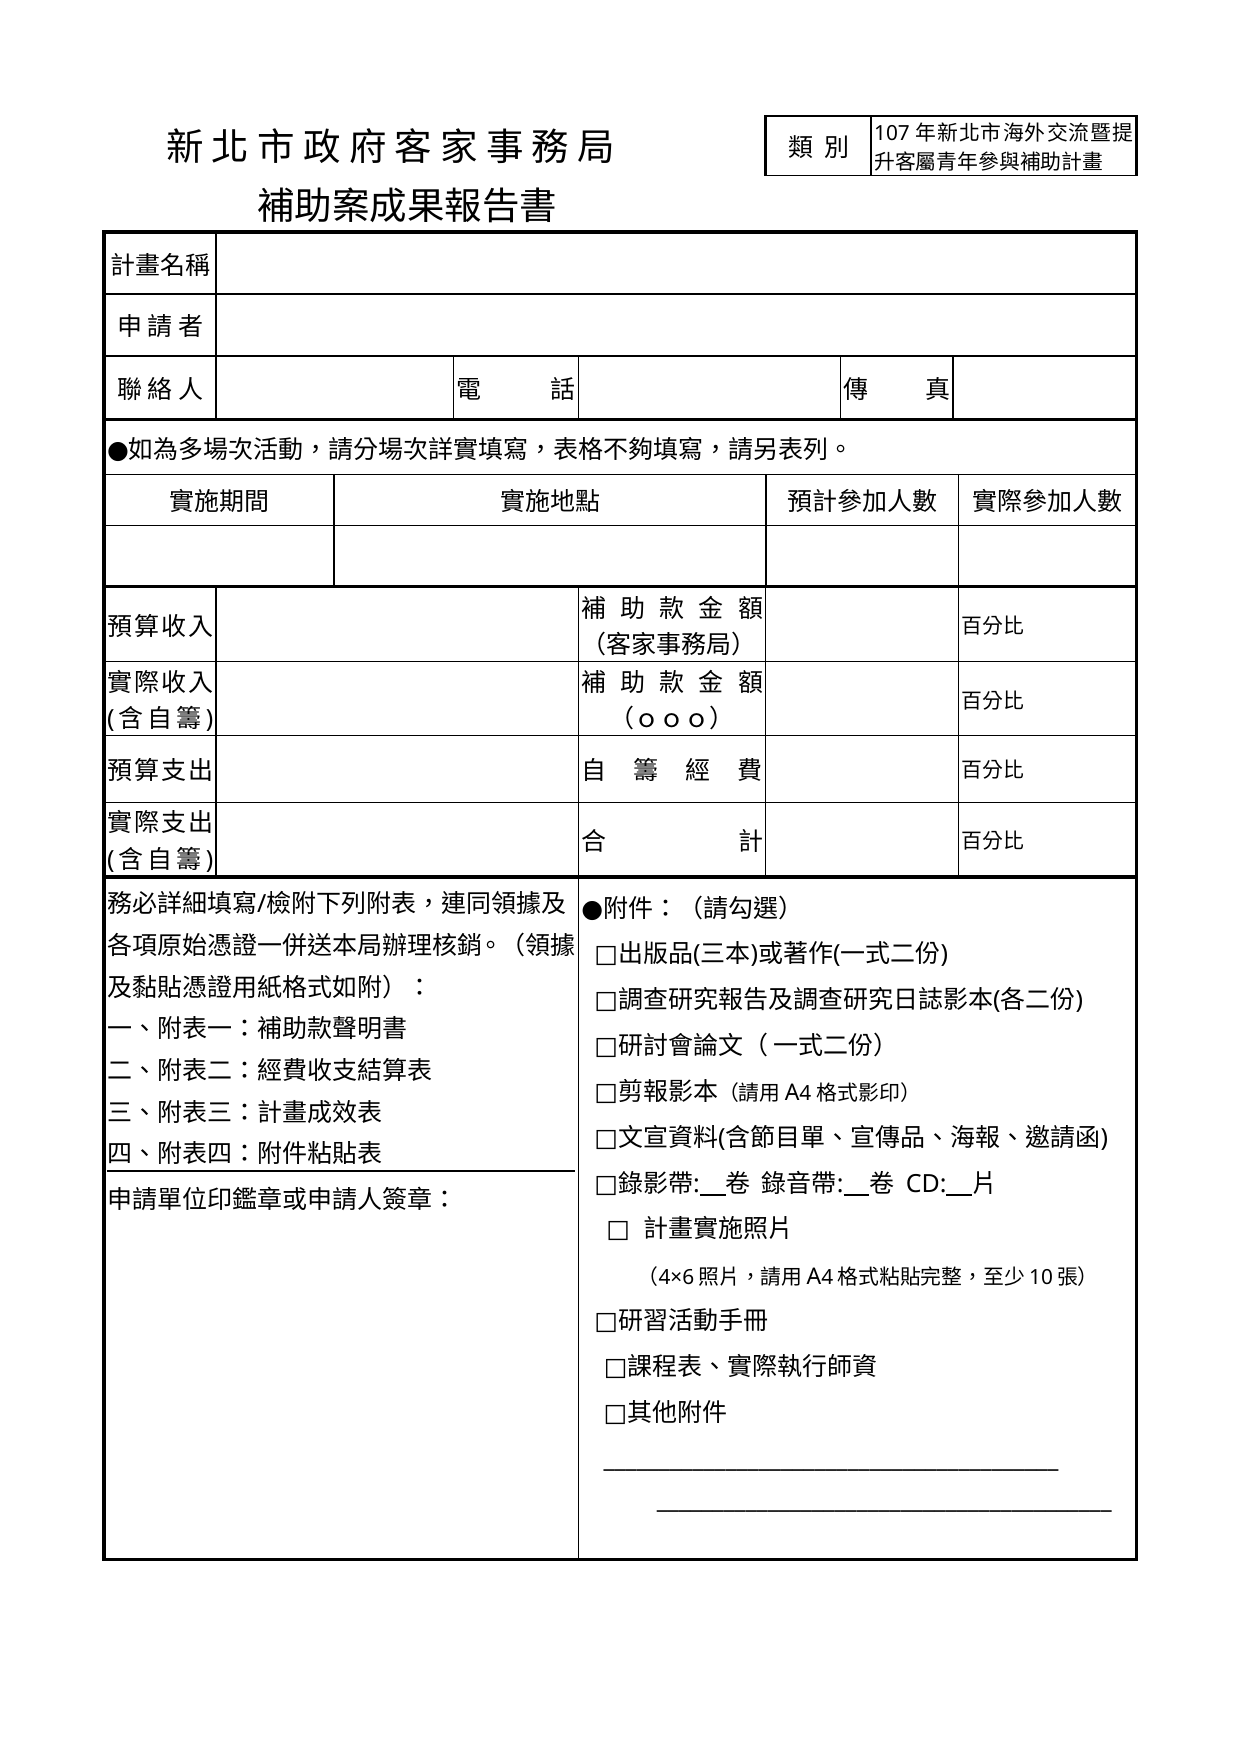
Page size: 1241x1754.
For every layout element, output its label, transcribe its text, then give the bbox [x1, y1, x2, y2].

table_cell [217, 234, 1135, 293]
table_cell [217, 588, 578, 661]
table_cell 百分比 [959, 588, 1135, 661]
table_cell 預算收入 [106, 588, 215, 661]
table_cell 務必詳細填寫/檢附下列附表，連同領據及各項原始憑證一併送本局辦理核銷。（領據及黏貼憑證用紙格式如附）： 一、附表一：補助款聲明書 二、附表二：經費收支結算表 三、附表三：計畫成效表 四、附表四：附件粘貼表 申請單位印鑑章或申請人簽章： [106, 879, 578, 1558]
table_cell 實施地點 [335, 475, 765, 524]
table_cell [217, 357, 453, 418]
table_cell 百分比 [959, 662, 1135, 735]
table_cell 實際收入 (含自籌) [106, 662, 215, 735]
table_cell [959, 526, 1135, 585]
table_cell 補助案成果報告書 [104, 175, 766, 230]
table_cell [766, 803, 958, 875]
table_cell 補助款金額 （ｏｏｏ） [579, 662, 765, 735]
table_cell [766, 588, 958, 661]
table_cell 申 請 者 [106, 295, 215, 355]
table_cell 傳真 [841, 357, 952, 418]
table_cell 計畫名稱 [106, 234, 215, 293]
table_cell ●如為多場次活動，請分場次詳實填寫，表格不夠填寫，請另表列。 [106, 421, 1135, 474]
table_cell [766, 736, 958, 801]
table_cell 百分比 [959, 736, 1135, 801]
table_cell [217, 803, 578, 875]
table_header 類 別 [767, 117, 870, 175]
table_cell [217, 295, 1135, 355]
table_cell [767, 526, 958, 585]
table_cell 實施期間 [106, 475, 333, 524]
table_cell [954, 357, 1135, 418]
table_cell [871, 176, 1136, 230]
table_cell 自籌經費 [579, 736, 765, 801]
table_cell 預算支出 [106, 736, 215, 801]
table_header 107年新北市海外交流暨提升客屬青年參與補助計畫 [872, 117, 1135, 175]
table_cell [766, 176, 871, 230]
table_cell 預計參加人數 [767, 475, 958, 524]
table_cell [579, 357, 840, 418]
table_cell 補助款金額 （客家事務局） [579, 588, 765, 661]
table_cell 實際支出 (含自籌) [106, 803, 215, 875]
table_cell [766, 662, 958, 735]
table_cell 電話 [454, 357, 578, 418]
table_header 新北市政府客家事務局 [104, 115, 764, 175]
table_cell [217, 662, 578, 735]
table_cell 聯 絡 人 [106, 357, 215, 418]
table_cell [217, 736, 578, 801]
table_cell ●附件：（請勾選） □出版品(三本)或著作(一式二份) □調查研究報告及調查研究日誌影本(各二份) □研討會論文（ 一式二份） □剪報影本（請用A4 格式影印） □文宣資料(含節目單、宣傳品、海報、邀請函) □錄影帶: 卷 錄音帶: 卷 CD: 片 計畫實施照片 （4×6照片，請用A4格式粘貼完整，至少10張） □研習活動手冊 □課程表、實際執行師資 □其他附件 _________________________________________ _________________________________________ [579, 879, 1135, 1558]
table_cell 實際參加人數 [959, 475, 1135, 524]
table_cell 百分比 [959, 803, 1135, 875]
table_cell 合計 [579, 803, 765, 875]
table_cell [106, 526, 333, 585]
table_cell [335, 526, 765, 585]
